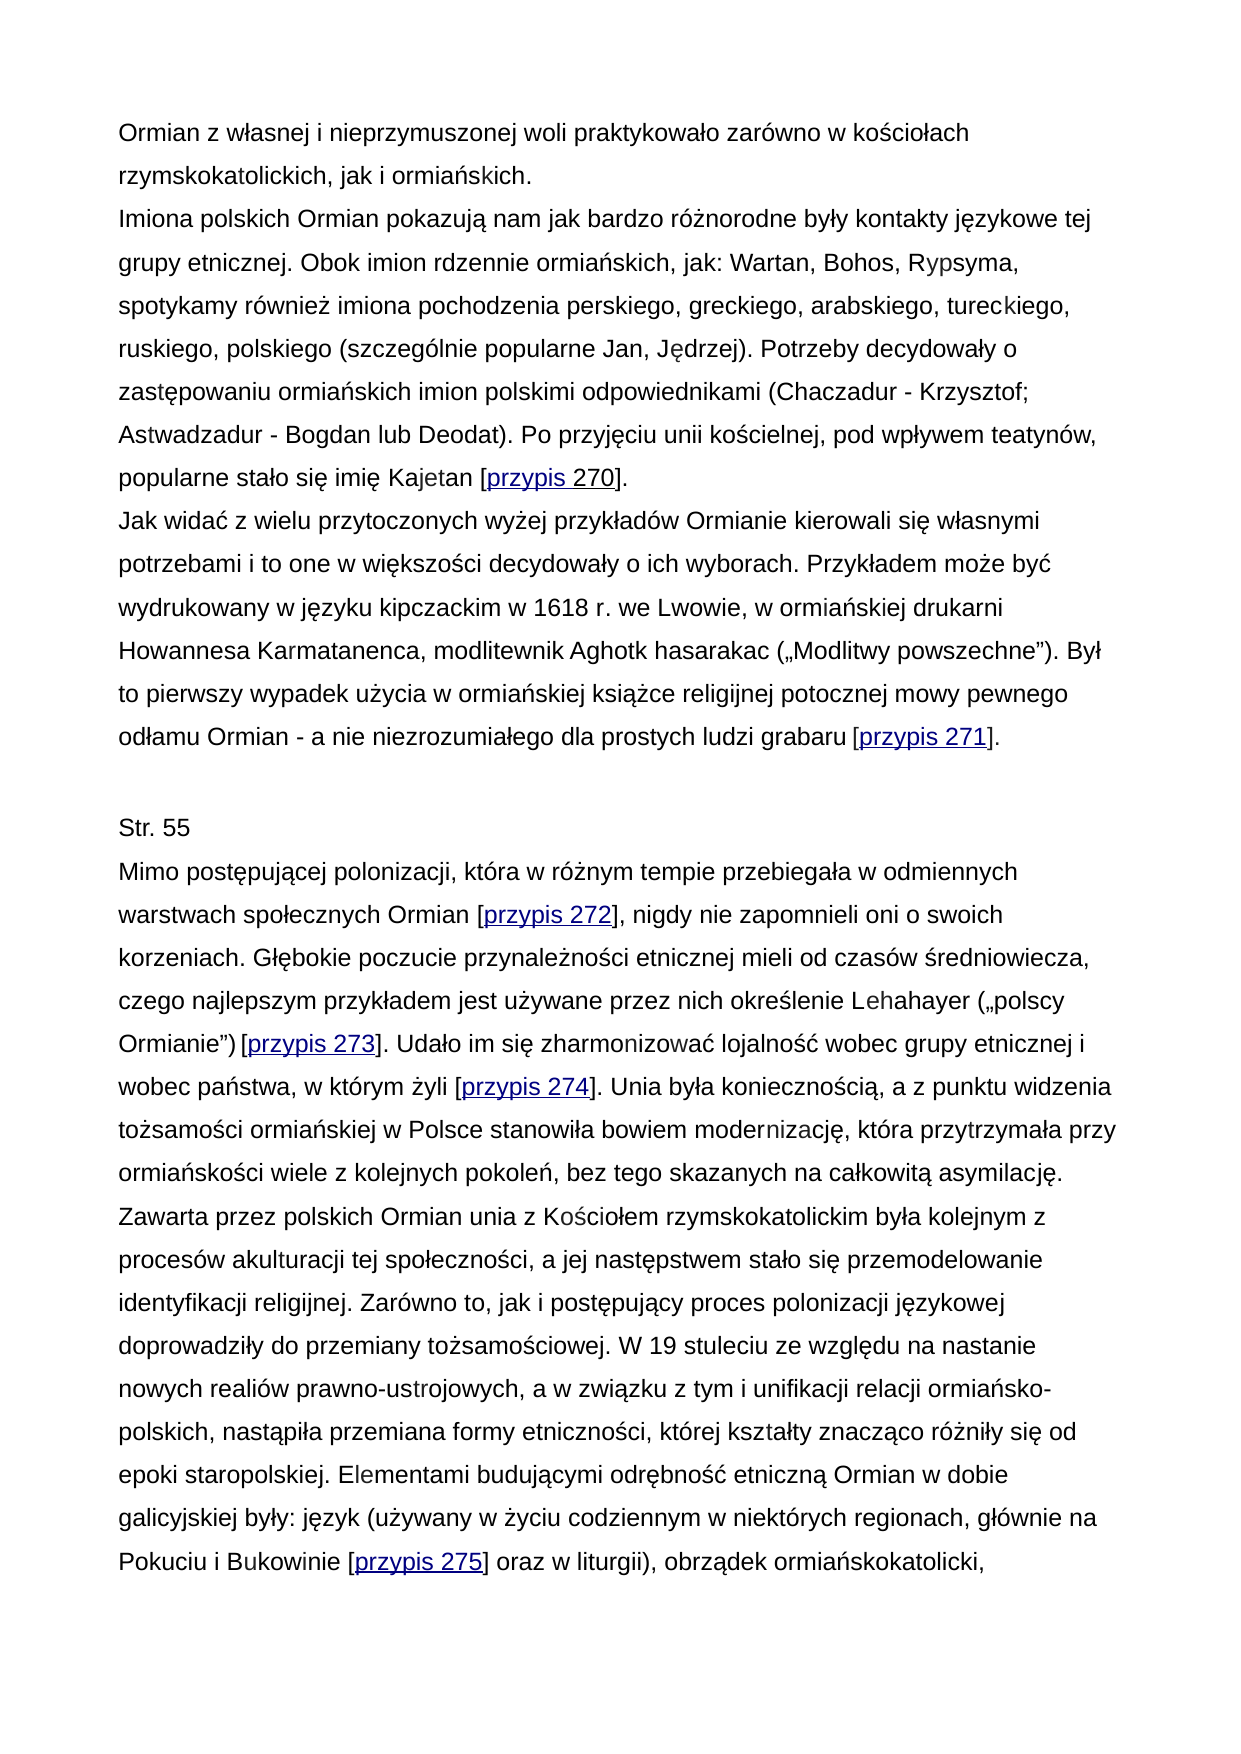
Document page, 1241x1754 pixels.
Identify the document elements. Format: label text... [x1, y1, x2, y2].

text Ormian z własnej i nieprzymuszonej woli praktykowało zarówno w kościołach rzymskokatolickich, jak i ormiańskich. [118, 118, 1122, 190]
text Jak widać z wielu przytoczonych wyżej przykładów Ormianie kierowali się własnymi potrzebami i to one w większości decydowały o ich wyborach. Przykładem może być wydrukowany w języku kipczackim w 1618 r. we Lwowie, w ormiańskiej drukarni Howannesa Karmatanenca, modlitewnik Aghotk hasarakac („Modlitwy powszechne”). Był to pierwszy wypadek użycia w ormiańskiej książce religijnej potocznej mowy pewnego odłamu Ormian - a nie niezrozumiałego dla prostych ludzi grabaru [przypis 271]. [118, 506, 1122, 751]
text Str. 55 [118, 813, 1122, 842]
text Mimo postępującej polonizacji, która w różnym tempie przebiegała w odmiennych warstwach społecznych Ormian [przypis 272], nigdy nie zapomnieli oni o swoich korzeniach. Głębokie poczucie przynależności etnicznej mieli od czasów średniowiecza, czego najlepszym przykładem jest używane przez nich określenie Lehahayer („polscy Ormianie”) [przypis 273]. Udało im się zharmonizować lojalność wobec grupy etnicznej i wobec państwa, w którym żyli [przypis 274]. Unia była koniecznością, a z punktu widzenia tożsamości ormiańskiej w Polsce stanowiła bowiem modernizację, która przytrzymała przy ormiańskości wiele z kolejnych pokoleń, bez tego skazanych na całkowitą asymilację. Zawarta przez polskich Ormian unia z Kościołem rzymskokatolickim była kolejnym z procesów akulturacji tej społeczności, a jej następstwem stało się przemodelowanie identyfikacji religijnej. Zarówno to, jak i postępujący proces polonizacji językowej doprowadziły do przemiany tożsamościowej. W 19 stuleciu ze względu na nastanie nowych realiów prawno-ustrojowych, a w związku z tym i unifikacji relacji ormiańsko-polskich, nastąpiła przemiana formy etniczności, której kształty znacząco różniły się od epoki staropolskiej. Elementami budującymi odrębność etniczną Ormian w dobie galicyjskiej były: język (używany w życiu codziennym w niektórych regionach, głównie na Pokuciu i Bukowinie [przypis 275] oraz w liturgii), obrządek ormiańskokatolicki, [118, 857, 1122, 1575]
text Imiona polskich Ormian pokazują nam jak bardzo różnorodne były kontakty językowe tej grupy etnicznej. Obok imion rdzennie ormiańskich, jak: Wartan, Bohos, Rypsyma, spotykamy również imiona pochodzenia perskiego, greckiego, arabskiego, tureckiego, ruskiego, polskiego (szczególnie popularne Jan, Jędrzej). Potrzeby decydowały o zastępowaniu ormiańskich imion polskimi odpowiednikami (Chaczadur - Krzysztof; Astwadzadur - Bogdan lub Deodat). Po przyjęciu unii kościelnej, pod wpływem teatynów, popularne stało się imię Kajetan [przypis 270]. [118, 204, 1122, 492]
